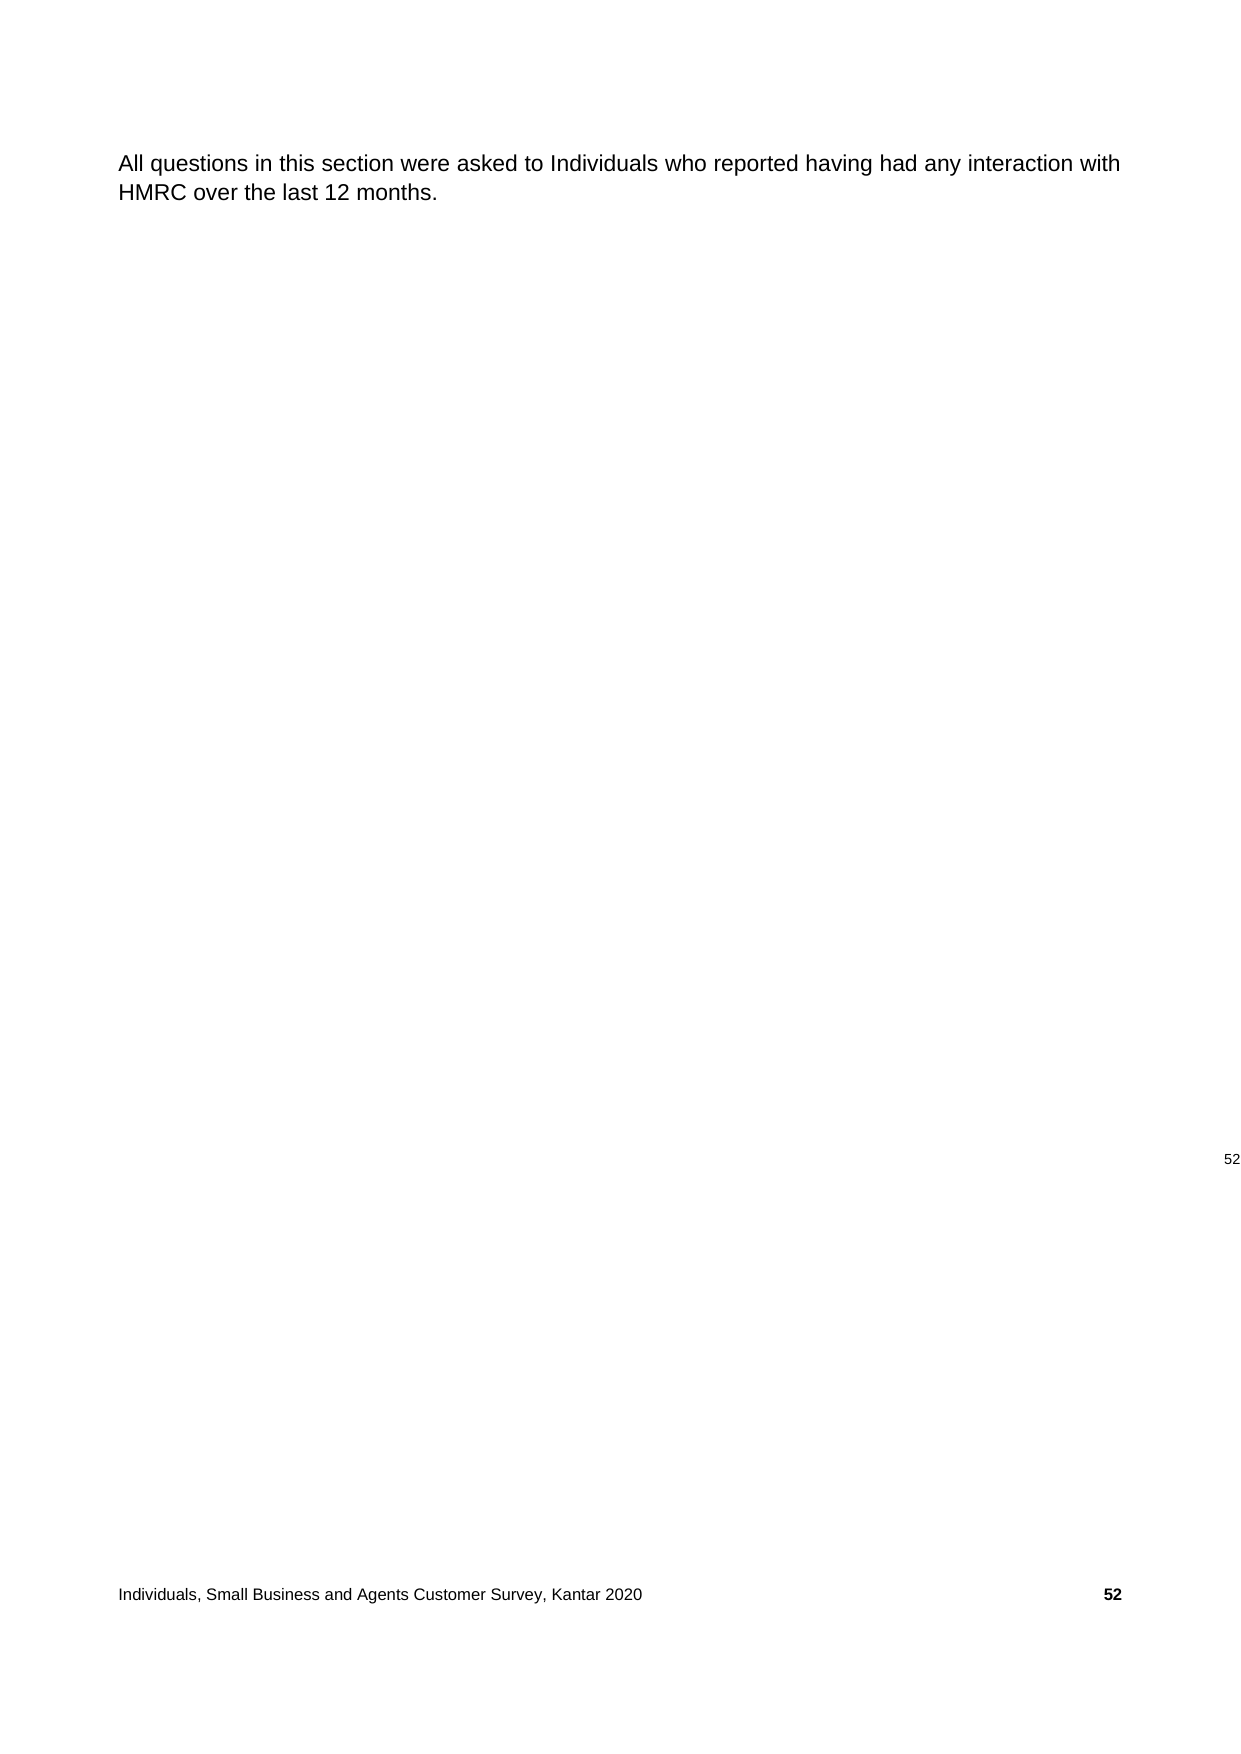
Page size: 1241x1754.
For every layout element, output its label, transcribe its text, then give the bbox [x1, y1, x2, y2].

text All questions in this section were asked to Individuals who reported having had any interaction with HMRC over the last 12 months. [118, 148, 1122, 206]
